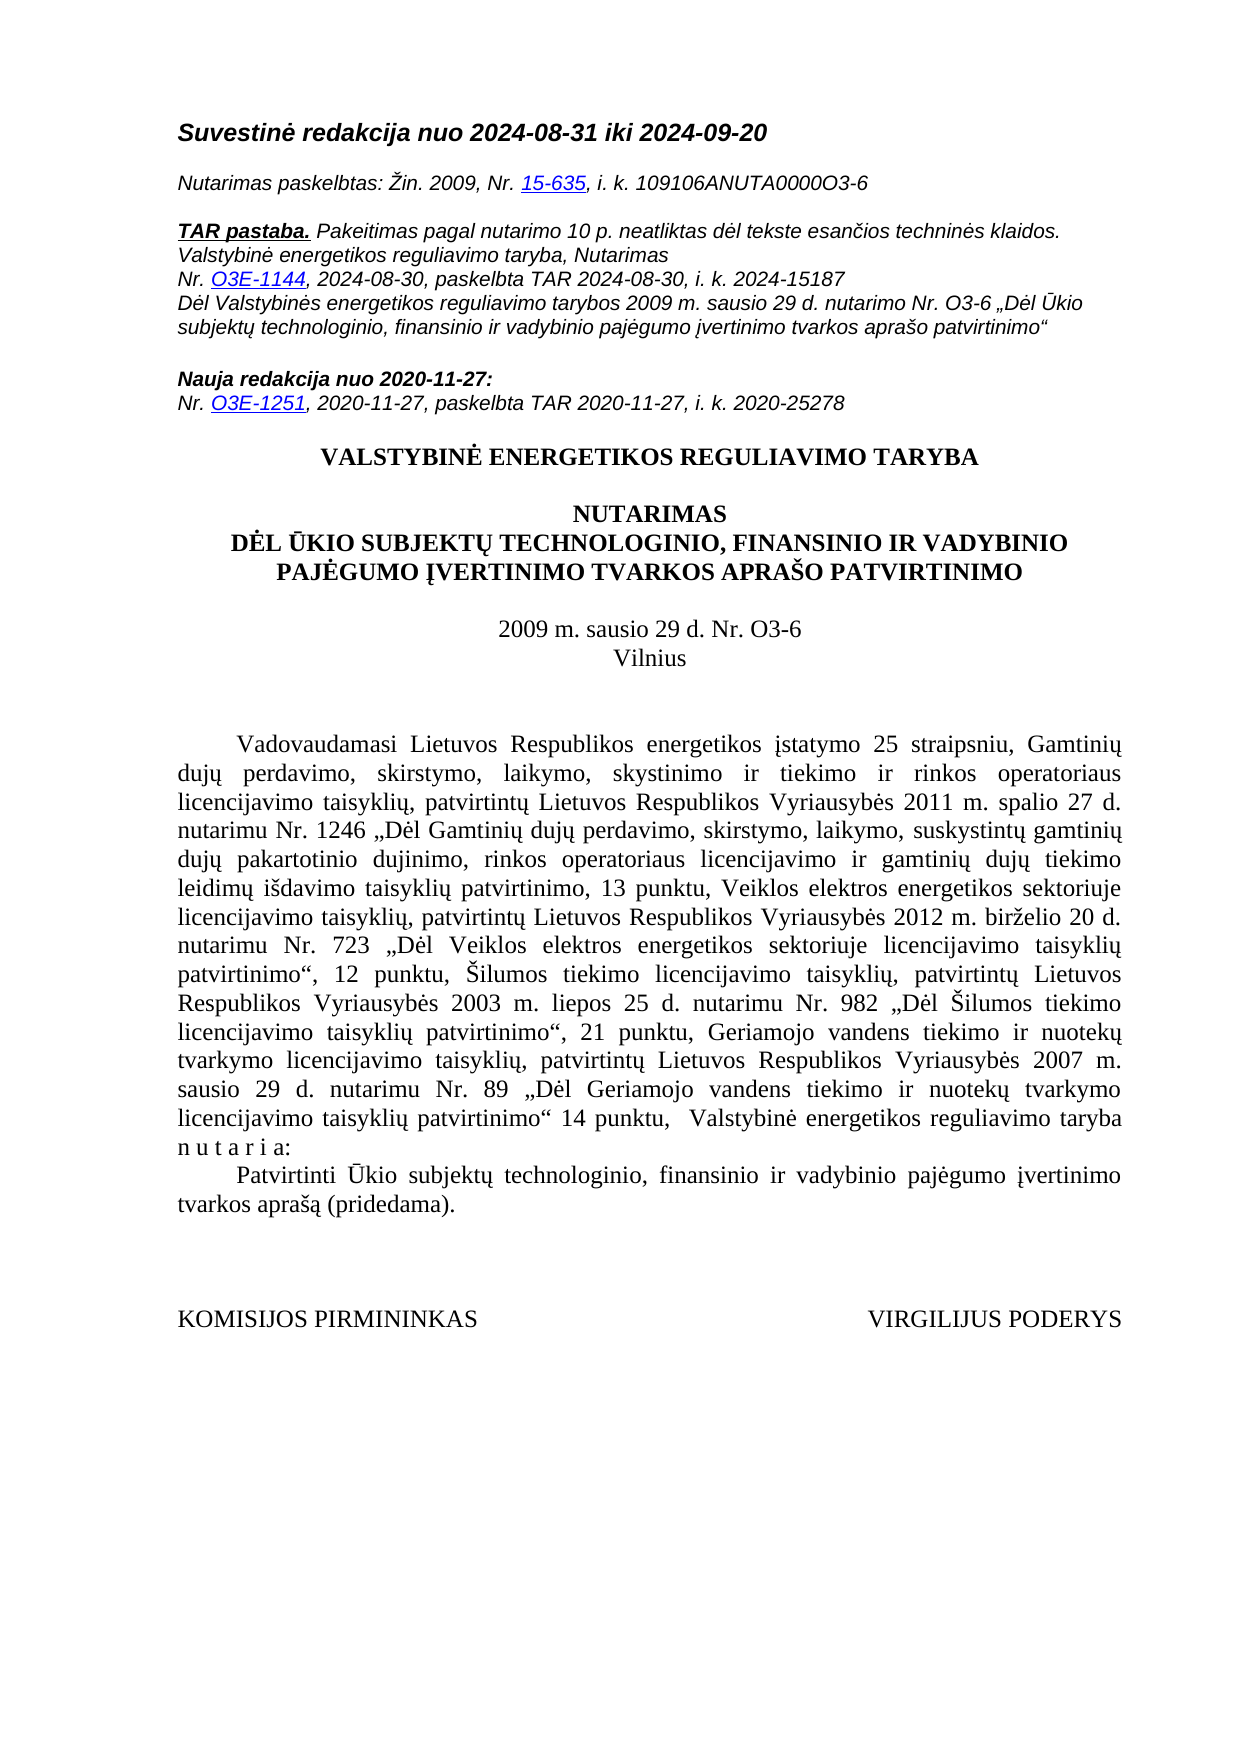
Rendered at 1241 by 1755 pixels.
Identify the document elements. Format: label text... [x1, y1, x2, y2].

text VALSTYBINĖ ENERGETIKOS REGULIAVIMO TARYBA [177, 442, 1122, 470]
text NUTARIMAS [177, 499, 1122, 528]
text Nr. O3E-1251, 2020-11-27, paskelbta TAR 2020-11-27, i. k. 2020-25278 [177, 391, 1122, 415]
text KOMISIJOS PIRMININKAS VIRGILIJUS PODERYS [177, 1304, 1122, 1333]
text Valstybinė energetikos reguliavimo taryba, Nutarimas [177, 243, 1122, 267]
text Patvirtinti Ūkio subjektų technologinio, finansinio ir vadybinio pajėgumo įvertinimo tvarkos aprašą (pridedama). [177, 1160, 1122, 1218]
text Suvestinė redakcija nuo 2024-08-31 iki 2024-09-20 [177, 118, 1122, 147]
text TAR pastaba. Pakeitimas pagal nutarimo 10 p. neatliktas dėl tekste esančios techninės klaidos. [177, 219, 1122, 243]
text Vadovaudamasi Lietuvos Respublikos energetikos įstatymo 25 straipsniu, Gamtinių dujų perdavimo, skirstymo, laikymo, skystinimo ir tiekimo ir rinkos operatoriaus licencijavimo taisyklių, patvirtintų Lietuvos Respublikos Vyriausybės 2011 m. spalio 27 d. nutarimu Nr. 1246 „Dėl Gamtinių dujų perdavimo, skirstymo, laikymo, suskystintų gamtinių dujų pakartotinio dujinimo, rinkos operatoriaus licencijavimo ir gamtinių dujų tiekimo leidimų išdavimo taisyklių patvirtinimo, 13 punktu, Veiklos elektros energetikos sektoriuje licencijavimo taisyklių, patvirtintų Lietuvos Respublikos Vyriausybės 2012 m. birželio 20 d. nutarimu Nr. 723 „Dėl Veiklos elektros energetikos sektoriuje licencijavimo taisyklių patvirtinimo“, 12 punktu, Šilumos tiekimo licencijavimo taisyklių, patvirtintų Lietuvos Respublikos Vyriausybės 2003 m. liepos 25 d. nutarimu Nr. 982 „Dėl Šilumos tiekimo licencijavimo taisyklių patvirtinimo“, 21 punktu, Geriamojo vandens tiekimo ir nuotekų tvarkymo licencijavimo taisyklių, patvirtintų Lietuvos Respublikos Vyriausybės 2007 m. sausio 29 d. nutarimu Nr. 89 „Dėl Geriamojo vandens tiekimo ir nuotekų tvarkymo licencijavimo taisyklių patvirtinimo“ 14 punktu, Valstybinė energetikos reguliavimo taryba nutaria: [177, 729, 1122, 1160]
text Nauja redakcija nuo 2020-11-27: [177, 367, 1122, 391]
text Nutarimas paskelbtas: Žin. 2009, Nr. 15-635, i. k. 109106ANUTA0000O3-6 [177, 171, 1122, 195]
text DĖL ŪKIO SUBJEKTŲ TECHNOLOGINIO, FINANSINIO IR VADYBINIO PAJĖGUMO ĮVERTINIMO TVARKOS APRAŠO PATVIRTINIMO [177, 528, 1122, 585]
text Dėl Valstybinės energetikos reguliavimo tarybos 2009 m. sausio 29 d. nutarimo Nr. O3-6 „Dėl Ūkio subjektų technologinio, finansinio ir vadybinio pajėgumo įvertinimo tvarkos aprašo patvirtinimo“ [177, 291, 1122, 338]
text 2009 m. sausio 29 d. Nr. O3-6 [177, 614, 1122, 643]
text Vilnius [177, 643, 1122, 672]
text Nr. O3E-1144, 2024-08-30, paskelbta TAR 2024-08-30, i. k. 2024-15187 [177, 267, 1122, 291]
